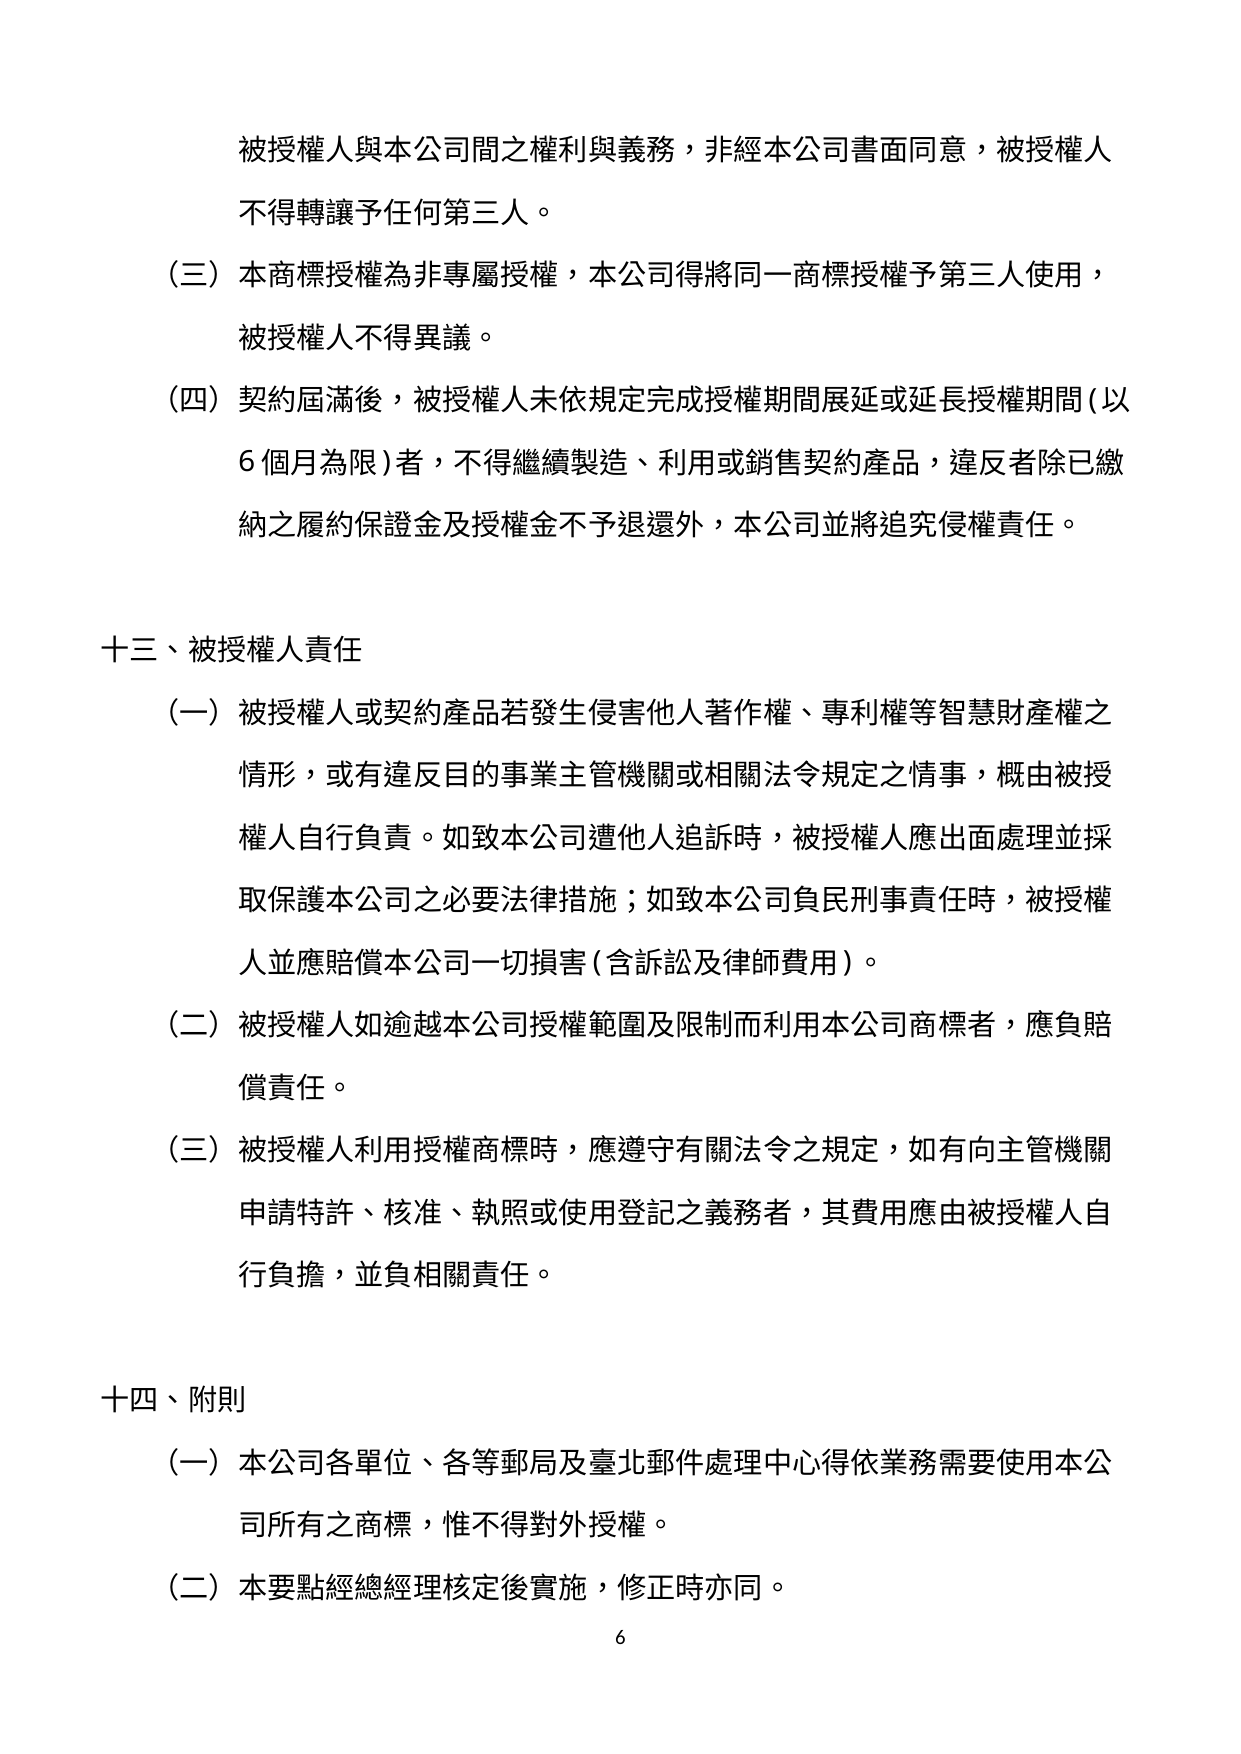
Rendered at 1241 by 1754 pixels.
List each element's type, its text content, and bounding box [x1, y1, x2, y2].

text （二）被授權人如逾越本公司授權範圍及限制而利用本公司商標者，應負賠償責任。 [150, 981, 1140, 1106]
text （一）本公司各單位、各等郵局及臺北郵件處理中心得依業務需要使用本公司所有之商標，惟不得對外授權。 [150, 1419, 1140, 1544]
text 十三、被授權人責任 [100, 606, 1140, 669]
text （一）被授權人或契約產品若發生侵害他人著作權、專利權等智慧財產權之情形，或有違反目的事業主管機關或相關法令規定之情事，概由被授權人自行負責。如致本公司遭他人追訴時，被授權人應出面處理並採取保護本公司之必要法律措施；如致本公司負民刑事責任時，被授權人並應賠償本公司一切損害(含訴訟及律師費用)。 [150, 669, 1140, 981]
text 十四、附則 [100, 1356, 1140, 1419]
text （四）契約屆滿後，被授權人未依規定完成授權期間展延或延長授權期間(以6個月為限)者，不得繼續製造、利用或銷售契約產品，違反者除已繳納之履約保證金及授權金不予退還外，本公司並將追究侵權責任。 [150, 356, 1140, 544]
text （三）被授權人利用授權商標時，應遵守有關法令之規定，如有向主管機關申請特許、核准、執照或使用登記之義務者，其費用應由被授權人自行負擔，並負相關責任。 [150, 1106, 1140, 1294]
text （二）本要點經總經理核定後實施，修正時亦同。 [150, 1544, 1140, 1606]
text 被授權人與本公司間之權利與義務，非經本公司書面同意，被授權人不得轉讓予任何第三人。 [150, 106, 1140, 231]
text （三）本商標授權為非專屬授權，本公司得將同一商標授權予第三人使用，被授權人不得異議。 [150, 231, 1140, 356]
